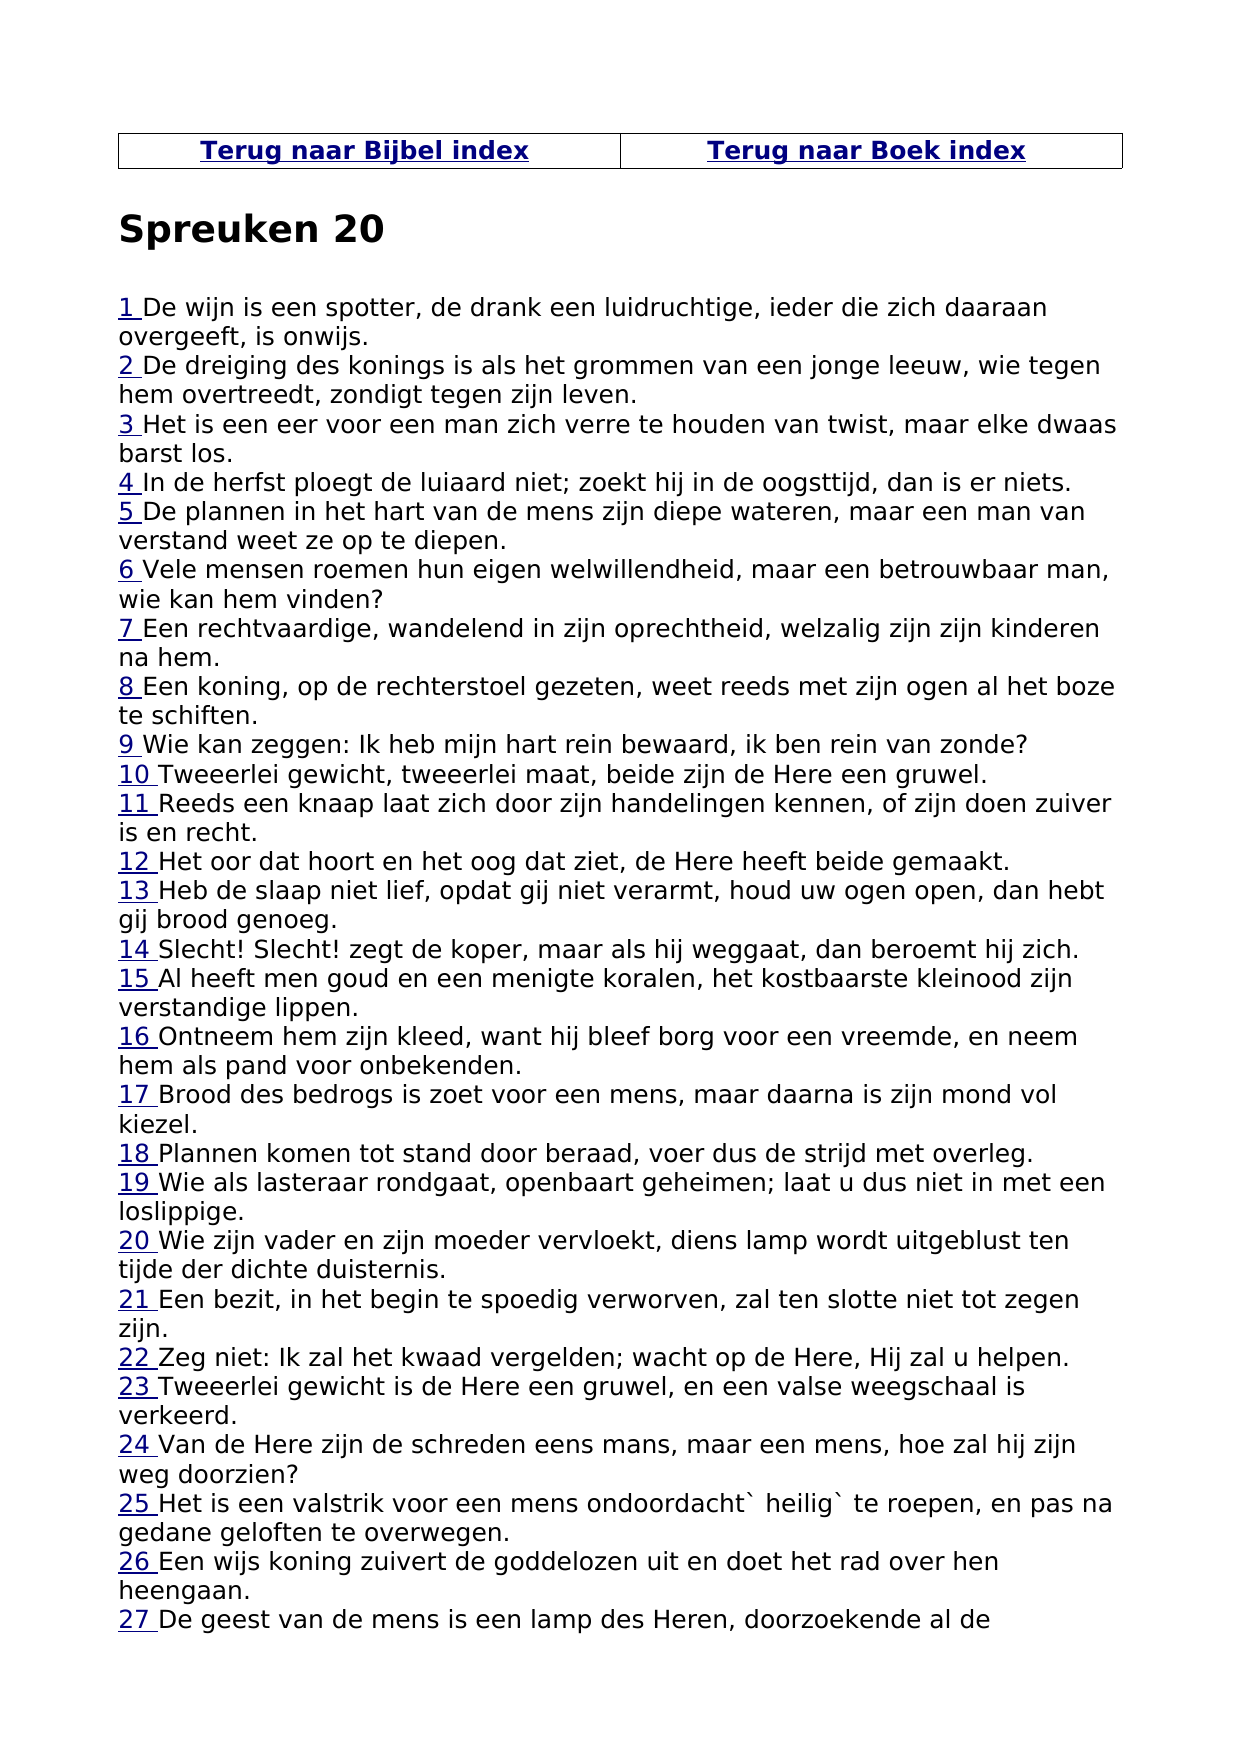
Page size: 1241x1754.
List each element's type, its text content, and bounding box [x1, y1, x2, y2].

table_header Terug naar Boek index [621, 134, 1122, 168]
subtitle Spreuken 20 [118, 208, 1122, 252]
text 1 De wijn is een spotter, de drank een luidruchtige, ieder die zich daaraan overgeeft, is onwijs. 2 De dreiging des konings is als het grommen van een jonge leeuw, wie tegen hem overtreedt, zondigt tegen zijn leven. 3 Het is een eer voor een man zich verre te houden van twist, maar elke dwaas barst los. 4 In de herfst ploegt de luiaard niet; zoekt hij in de oogsttijd, dan is er niets. 5 De plannen in het hart van de mens zijn diepe wateren, maar een man van verstand weet ze op te diepen. 6 Vele mensen roemen hun eigen welwillendheid, maar een betrouwbaar man, wie kan hem vinden? 7 Een rechtvaardige, wandelend in zijn oprechtheid, welzalig zijn zijn kinderen na hem. 8 Een koning, op de rechterstoel gezeten, weet reeds met zijn ogen al het boze te schiften. 9 Wie kan zeggen: Ik heb mijn hart rein bewaard, ik ben rein van zonde? 10 Tweeerlei gewicht, tweeerlei maat, beide zijn de Here een gruwel. 11 Reeds een knaap laat zich door zijn handelingen kennen, of zijn doen zuiver is en recht. 12 Het oor dat hoort en het oog dat ziet, de Here heeft beide gemaakt. 13 Heb de slaap niet lief, opdat gij niet verarmt, houd uw ogen open, dan hebt gij brood genoeg. 14 Slecht! Slecht! zegt de koper, maar als hij weggaat, dan beroemt hij zich. 15 Al heeft men goud en een menigte koralen, het kostbaarste kleinood zijn verstandige lippen. 16 Ontneem hem zijn kleed, want hij bleef borg voor een vreemde, en neem hem als pand voor onbekenden. 17 Brood des bedrogs is zoet voor een mens, maar daarna is zijn mond vol kiezel. 18 Plannen komen tot stand door beraad, voer dus de strijd met overleg. 19 Wie als lasteraar rondgaat, openbaart geheimen; laat u dus niet in met een loslippige. 20 Wie zijn vader en zijn moeder vervloekt, diens lamp wordt uitgeblust ten tijde der dichte duisternis. 21 Een bezit, in het begin te spoedig verworven, zal ten slotte niet tot zegen zijn. 22 Zeg niet: Ik zal het kwaad vergelden; wacht op de Here, Hij zal u helpen. 23 Tweeerlei gewicht is de Here een gruwel, en een valse weegschaal is verkeerd. 24 Van de Here zijn de schreden eens mans, maar een mens, hoe zal hij zijn weg doorzien? 25 Het is een valstrik voor een mens ondoordacht` heilig` te roepen, en pas na gedane geloften te overwegen. 26 Een wijs koning zuivert de goddelozen uit en doet het rad over hen heengaan. 27 De geest van de mens is een lamp des Heren, doorzoekende al de [118, 264, 1122, 1635]
table_header Terug naar Bijbel index [119, 134, 620, 168]
